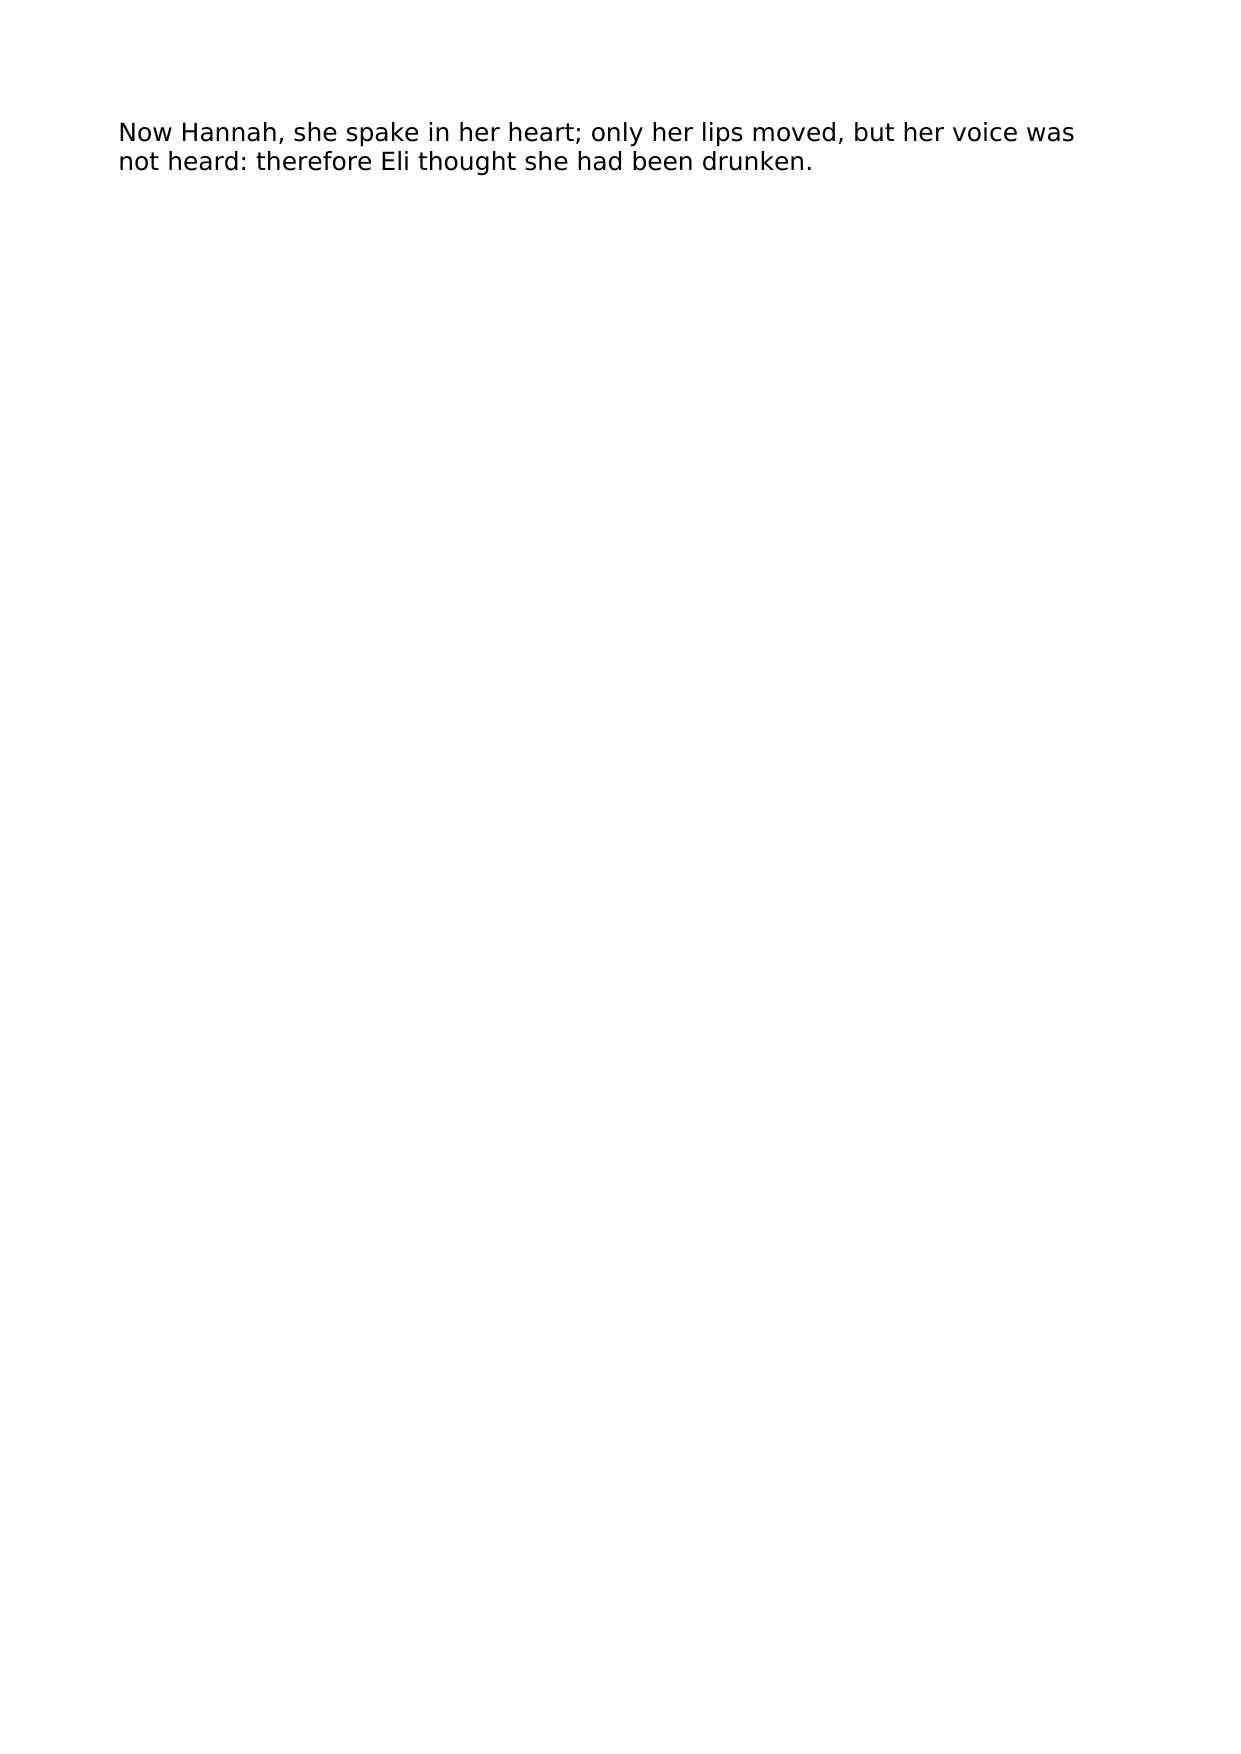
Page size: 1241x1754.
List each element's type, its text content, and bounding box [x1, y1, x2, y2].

text Now Hannah, she spake in her heart; only her lips moved, but her voice was not heard: therefore Eli thought she had been drunken. [118, 118, 1122, 176]
